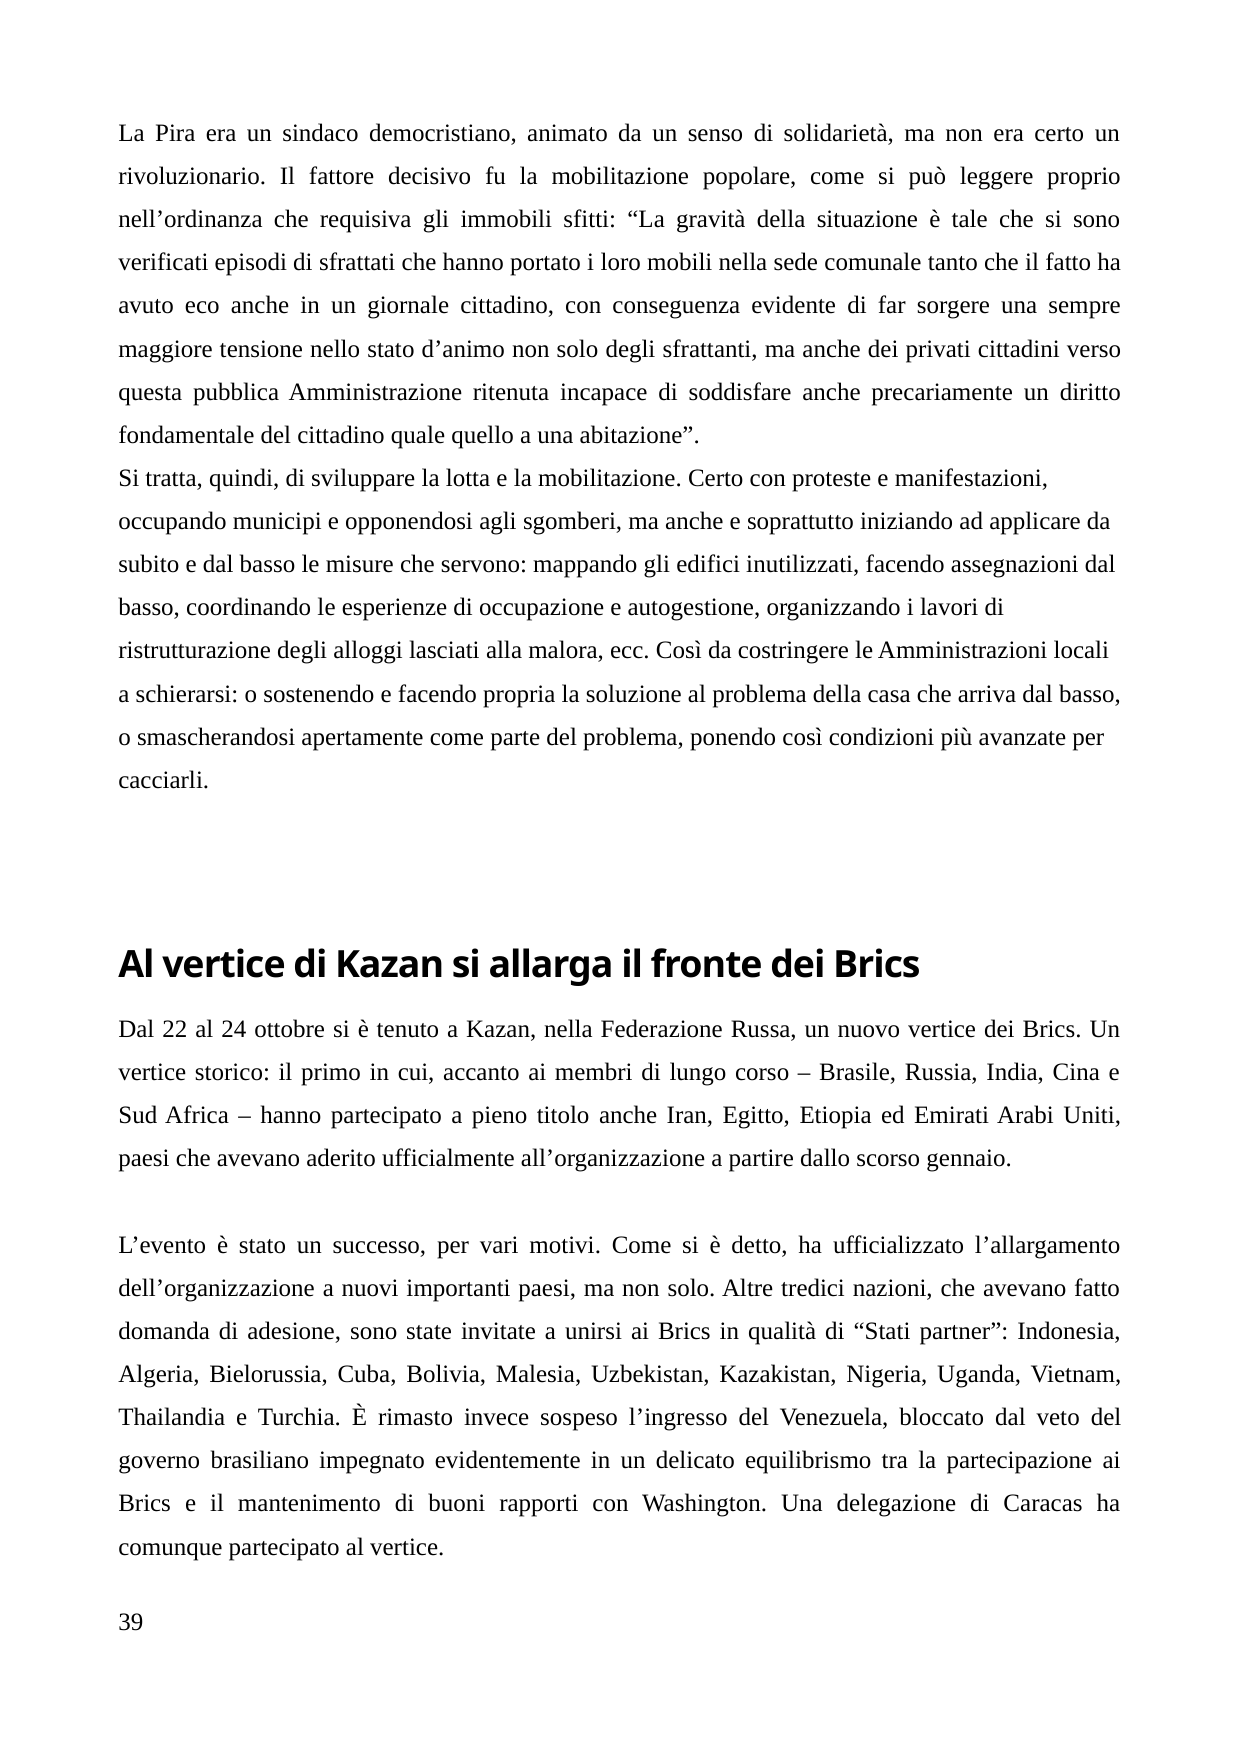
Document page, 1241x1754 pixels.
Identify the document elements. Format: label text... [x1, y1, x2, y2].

text L’evento è stato un successo, per vari motivi. Come si è detto, ha ufficializzato l’allargamento dell’organizzazione a nuovi importanti paesi, ma non solo. Altre tredici nazioni, che avevano fatto domanda di adesione, sono state invitate a unirsi ai Brics in qualità di “Stati partner”: Indonesia, Algeria, Bielorussia, Cuba, Bolivia, Malesia, Uzbekistan, Kazakistan, Nigeria, Uganda, Vietnam, Thailandia e Turchia. È rimasto invece sospeso l’ingresso del Venezuela, bloccato dal veto del governo brasiliano impegnato evidentemente in un delicato equilibrismo tra la partecipazione ai Brics e il mantenimento di buoni rapporti con Washington. Una delegazione di Caracas ha comunque partecipato al vertice. [118, 1230, 1122, 1560]
text La Pira era un sindaco democristiano, animato da un senso di solidarietà, ma non era certo un rivoluzionario. Il fattore decisivo fu la mobilitazione popolare, come si può leggere proprio nell’ordinanza che requisiva gli immobili sfitti: “La gravità della situazione è tale che si sono verificati episodi di sfrattati che hanno portato i loro mobili nella sede comunale tanto che il fatto ha avuto eco anche in un giornale cittadino, con conseguenza evidente di far sorgere una sempre maggiore tensione nello stato d’animo non solo degli sfrattanti, ma anche dei privati cittadini verso questa pubblica Amministrazione ritenuta incapace di soddisfare anche precariamente un diritto fondamentale del cittadino quale quello a una abitazione”. [118, 118, 1122, 449]
text Si tratta, quindi, di sviluppare la lotta e la mobilitazione. Certo con proteste e manifestazioni, occupando municipi e opponendosi agli sgomberi, ma anche e soprattutto iniziando ad applicare da subito e dal basso le misure che servono: mappando gli edifici inutilizzati, facendo assegnazioni dal basso, coordinando le esperienze di occupazione e autogestione, organizzando i lavori di ristrutturazione degli alloggi lasciati alla malora, ecc. Così da costringere le Amministrazioni locali a schierarsi: o sostenendo e facendo propria la soluzione al problema della casa che arriva dal basso, o smascherandosi apertamente come parte del problema, ponendo così condizioni più avanzate per cacciarli. [118, 463, 1122, 794]
text Al vertice di Kazan si allarga il fronte dei Brics [118, 937, 1122, 988]
text Dal 22 al 24 ottobre si è tenuto a Kazan, nella Federazione Russa, un nuovo vertice dei Brics. Un vertice storico: il primo in cui, accanto ai membri di lungo corso – Brasile, Russia, India, Cina e Sud Africa – hanno partecipato a pieno titolo anche Iran, Egitto, Etiopia ed Emirati Arabi Uniti, paesi che avevano aderito ufficialmente all’organizzazione a partire dallo scorso gennaio. [118, 1014, 1122, 1172]
